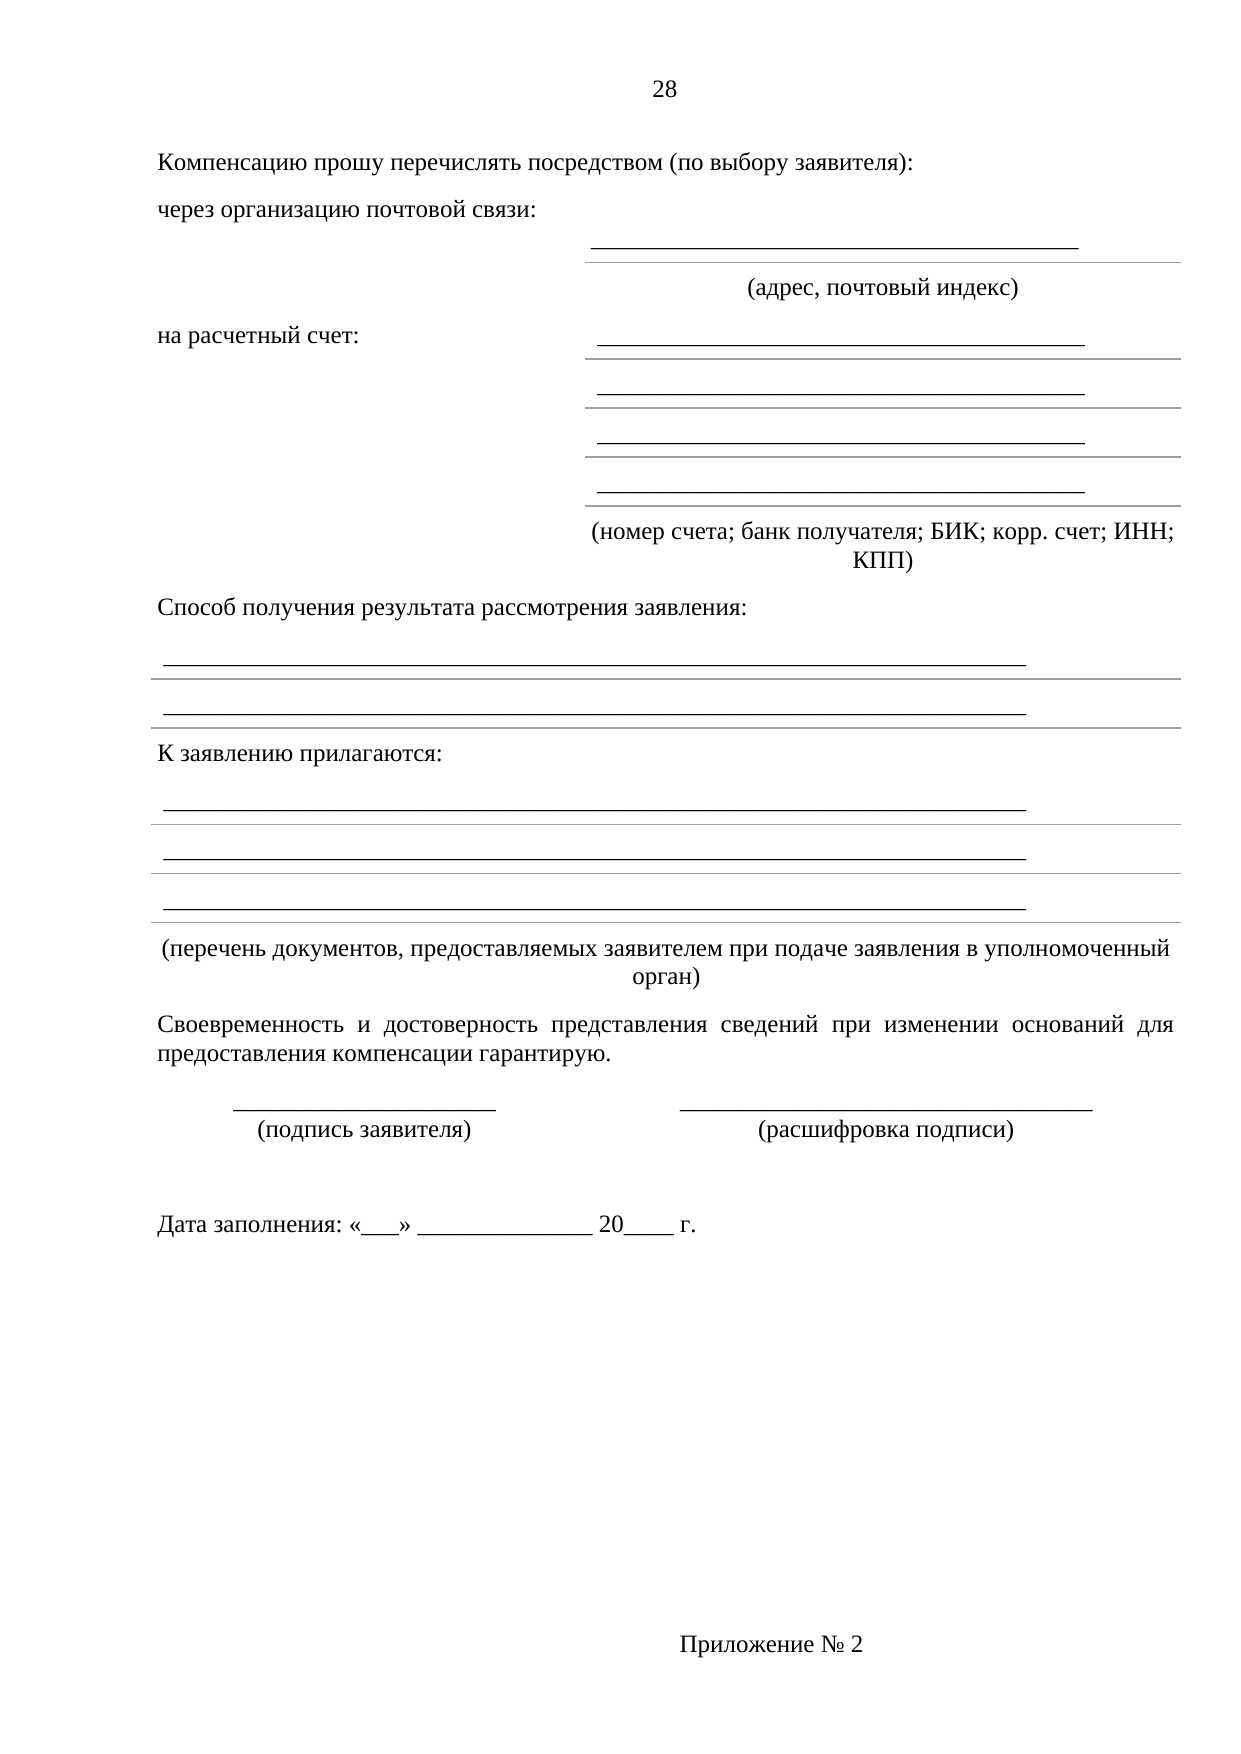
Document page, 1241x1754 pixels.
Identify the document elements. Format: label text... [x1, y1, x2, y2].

table_cell [578, 1076, 591, 1152]
table_cell _____________________________________________________________________ [151, 874, 1181, 922]
table_cell Своевременность и достоверность представления сведений при изменении оснований для предоставления компенсации гарантирую. [151, 1000, 1181, 1076]
table_cell _____________________________________________________________________ [151, 631, 1181, 678]
table_cell через организацию почтовой связи: [151, 185, 584, 261]
table_cell на расчетный счет: [151, 311, 584, 505]
table_cell _______________________________________ [585, 409, 1181, 456]
table_cell [578, 1152, 591, 1199]
table_cell (перечень документов, предоставляемых заявителем при подаче заявления в уполномоченный орган) [151, 923, 1181, 999]
table_cell _______________________________________ [585, 458, 1181, 505]
table_cell [591, 1152, 1181, 1199]
table_cell Компенсацию прошу перечислять посредством (по выбору заявителя): [151, 136, 1181, 185]
table_cell [151, 505, 584, 583]
table_cell _____________________________________________________________________ [151, 825, 1181, 873]
table_cell _____________________________________________________________________ [151, 776, 1181, 824]
table_cell [151, 1152, 578, 1199]
table_cell (номер счета; банк получателя; БИК; корр. счет; ИНН; КПП) [585, 507, 1181, 583]
table_cell [151, 261, 584, 311]
text Приложение № 2 [148, 1629, 1181, 1658]
table_cell _______________________________________ [585, 360, 1181, 407]
table_cell _______________________________________ [585, 185, 1181, 261]
table_cell Дата заполнения: «___» ______________ 20____ г. [151, 1200, 1181, 1247]
table_cell _________________________________ (расшифровка подписи) [591, 1076, 1181, 1152]
table_cell К заявлению прилагаются: [151, 729, 1181, 776]
table_cell Способ получения результата рассмотрения заявления: [151, 583, 1181, 631]
table_cell _____________________ (подпись заявителя) [151, 1076, 578, 1152]
table_cell _____________________________________________________________________ [151, 680, 1181, 727]
table_cell (адрес, почтовый индекс) [585, 263, 1181, 311]
table_cell _______________________________________ [585, 311, 1181, 358]
